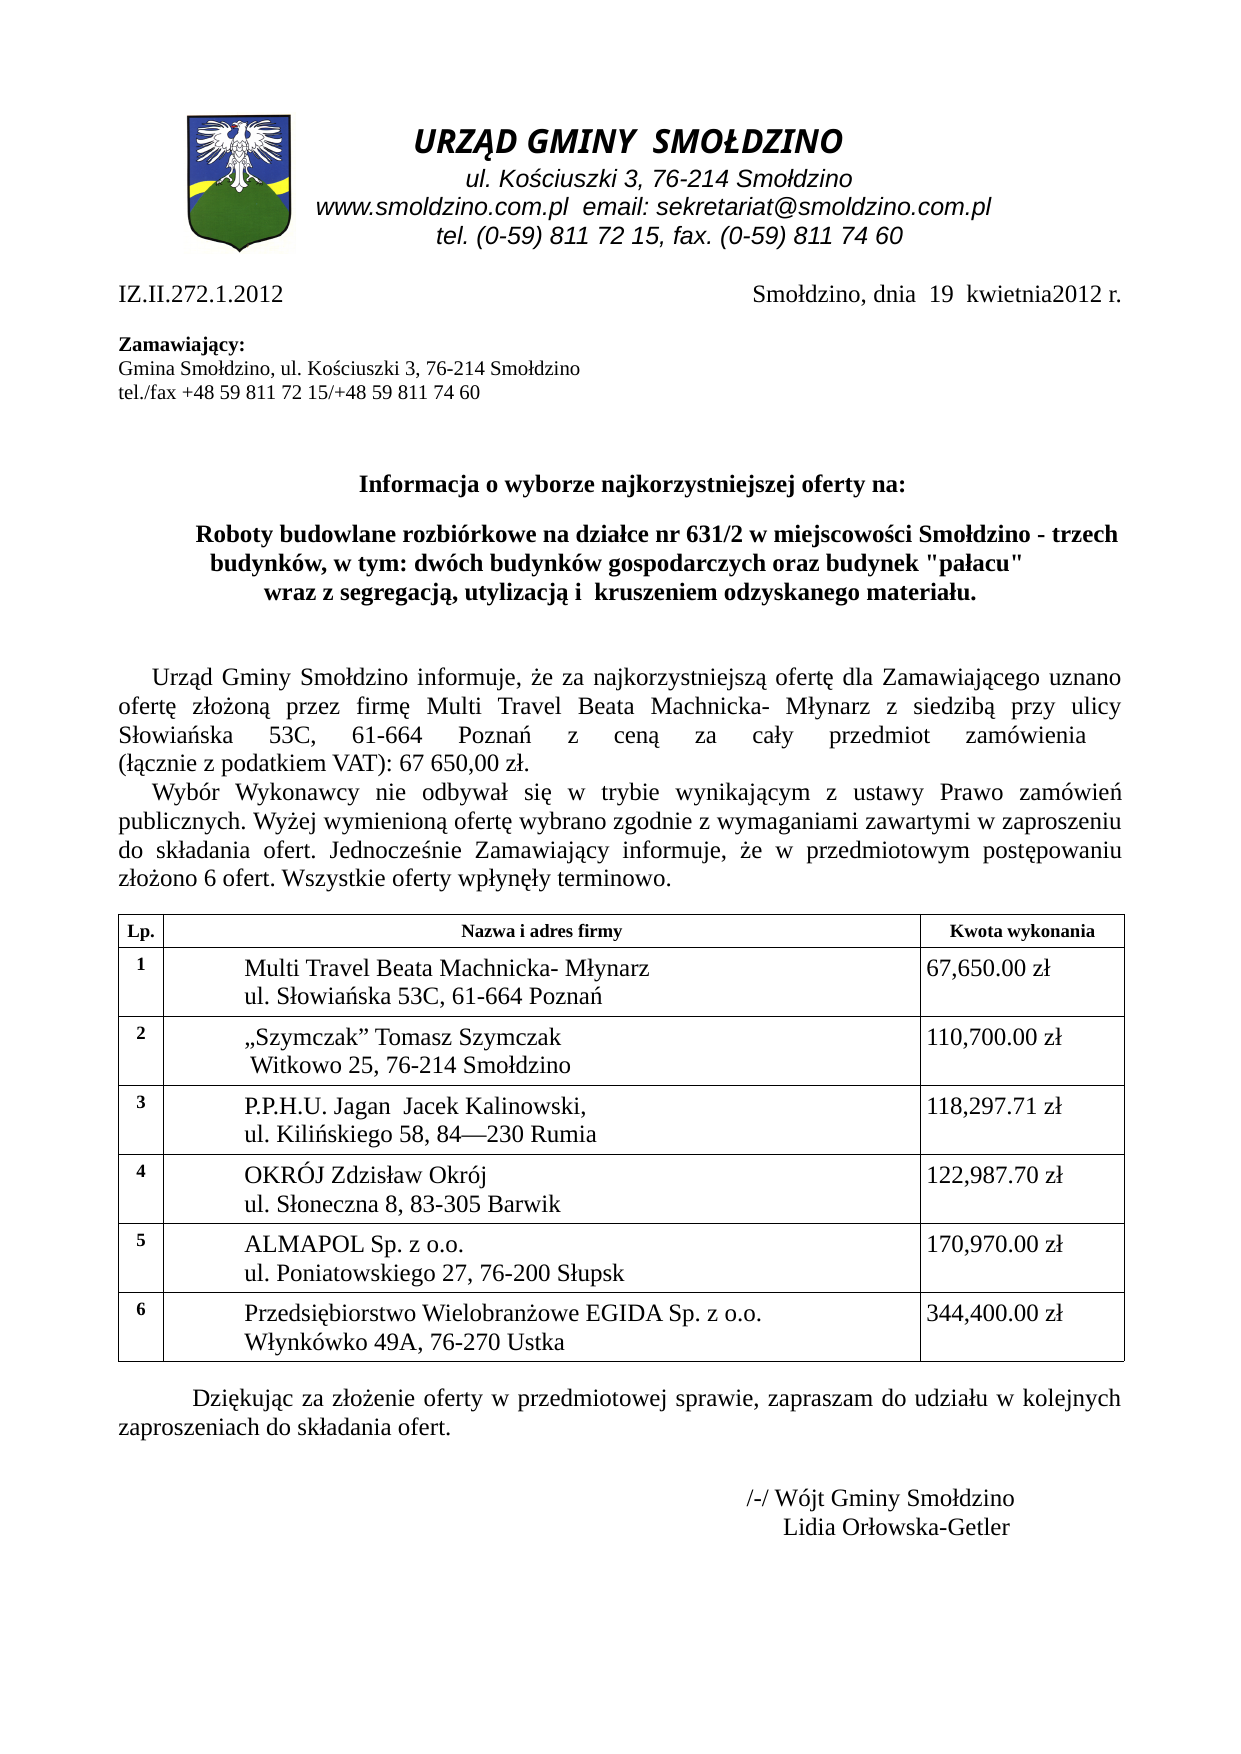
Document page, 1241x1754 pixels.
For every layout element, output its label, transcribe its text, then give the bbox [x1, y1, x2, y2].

text Dziękując za złożenie oferty w przedmiotowej sprawie, zapraszam do udziału w kolejnych zaproszeniach do składania ofert. [118, 1383, 1122, 1440]
table_header Nazwa i adres firmy [164, 915, 920, 947]
table_cell 122 987,70 zł [921, 1155, 1124, 1223]
picture [183, 112, 296, 254]
table_cell 118 297,71 zł [921, 1086, 1124, 1154]
table_cell 110 700,00 zł [921, 1017, 1124, 1085]
text Wybór Wykonawcy nie odbywał się w trybie wynikającym z ustawy Prawo zamówień publicznych. Wyżej wymienioną ofertę wybrano zgodnie z wymaganiami zawartymi w zaproszeniu do składania ofert. Jednocześnie Zamawiający informuje, że w przedmiotowym postępowaniu złożono 6 ofert. Wszystkie oferty wpłynęły terminowo. [118, 777, 1122, 892]
text Zamawiający: [118, 332, 1122, 356]
table_cell 4 [119, 1155, 163, 1223]
table_cell 3 [119, 1086, 163, 1154]
table_header Lp. [119, 915, 163, 947]
text IZ.II.272.1.2012 Smołdzino, dnia 19 kwietnia2012 r. [118, 279, 1122, 308]
table_cell ALMAPOL Sp. z o.o. ul. Poniatowskiego 27, 76-200 Słupsk [164, 1224, 920, 1292]
text Informacja o wyborze najkorzystniejszej oferty na: [118, 469, 1122, 498]
text Roboty budowlane rozbiórkowe na działce nr 631/2 w miejscowości Smołdzino - trzech budynków, w tym: dwóch budynków gospodarczych oraz budynek "pałacu" wraz z segregacją, utylizacją i kruszeniem odzyskanego materiału. [118, 498, 1122, 606]
table_cell 1 [119, 948, 163, 1016]
text Gmina Smołdzino, ul. Kościuszki 3, 76-214 Smołdzino tel./fax +48 59 811 72 15/+48 59 811 74 60 [118, 356, 1122, 404]
table_cell 170 970,00 zł [921, 1224, 1124, 1292]
table_cell Przedsiębiorstwo Wielobranżowe EGIDA Sp. z o.o. Włynkówko 49A, 76-270 Ustka [164, 1293, 920, 1361]
table_header Kwota wykonania [921, 915, 1124, 947]
table_cell 67 650,00 zł [921, 948, 1124, 1016]
table_cell P.P.H.U. Jagan Jacek Kalinowski, ul. Kilińskiego 58, 84—230 Rumia [164, 1086, 920, 1154]
table_cell „Szymczak” Tomasz Szymczak Witkowo 25, 76-214 Smołdzino [164, 1017, 920, 1085]
table_cell 5 [119, 1224, 163, 1292]
table_cell 344 400,00 zł [921, 1293, 1124, 1361]
table_cell Multi Travel Beata Machnicka- Młynarz ul. Słowiańska 53C, 61-664 Poznań [164, 948, 920, 1016]
table_cell 6 [119, 1293, 163, 1361]
text /-/ Wójt Gminy Smołdzino [62, 1483, 1122, 1512]
text Urząd Gminy Smołdzino informuje, że za najkorzystniejszą ofertę dla Zamawiającego uznano ofertę złożoną przez firmę Multi Travel Beata Machnicka- Młynarz z siedzibą przy ulicy Słowiańska 53C, 61-664 Poznań z ceną za cały przedmiot zamówienia (łącznie z podatkiem VAT): 67 650,00 zł. [118, 662, 1122, 777]
table_cell OKRÓJ Zdzisław Okrój ul. Słoneczna 8, 83-305 Barwik [164, 1155, 920, 1223]
text Lidia Orłowska-Getler [62, 1512, 1122, 1541]
table_cell 2 [119, 1017, 163, 1085]
